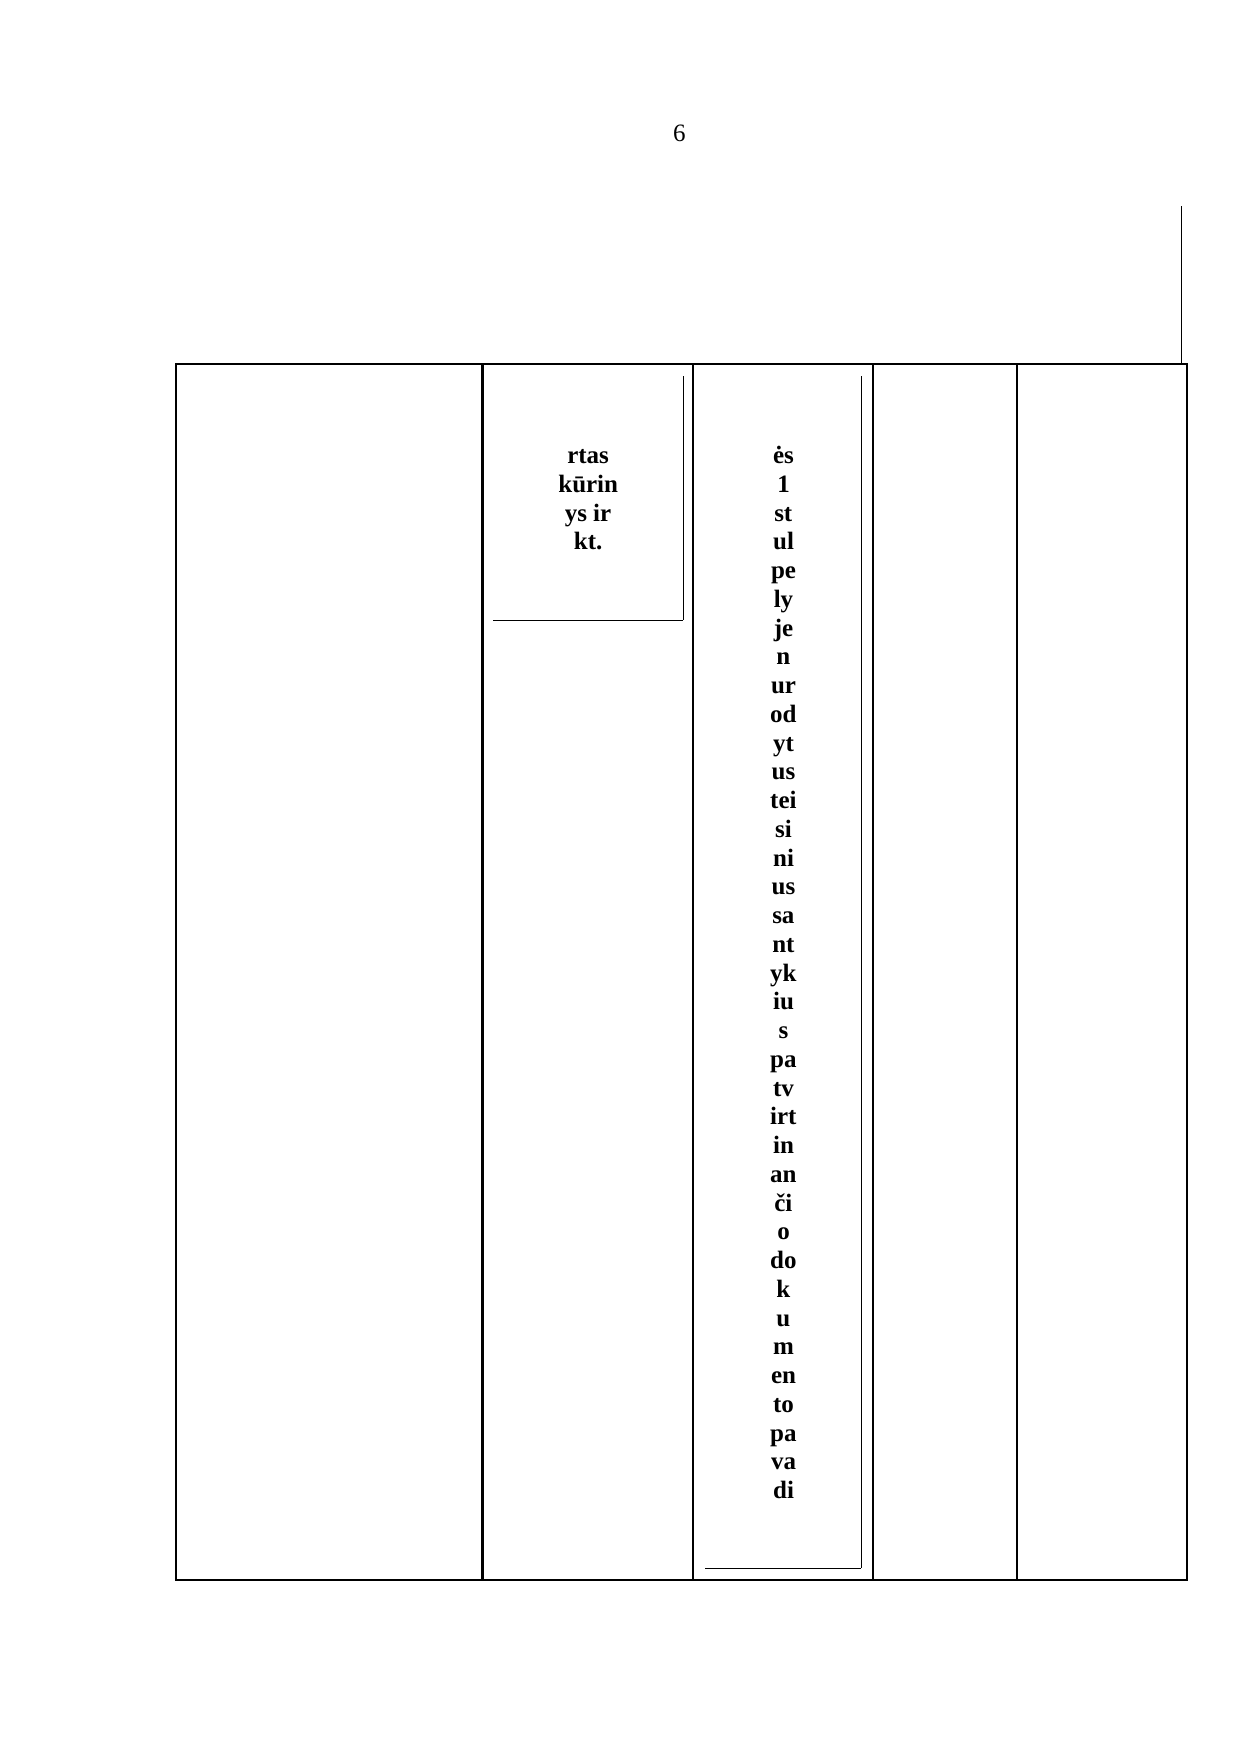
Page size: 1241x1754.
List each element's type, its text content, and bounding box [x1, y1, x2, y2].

table_header rtas kūrinys ir kt. [484, 365, 692, 1579]
table_cell [1018, 365, 1186, 1579]
table_cell [874, 365, 1016, 1579]
table_header [177, 365, 481, 1579]
table_header Darbo ar kitus šios lentelės 1 stulpelyje nurodytus teisinius santykius patvirtinančio dokumento pavadinimas [694, 365, 872, 1579]
